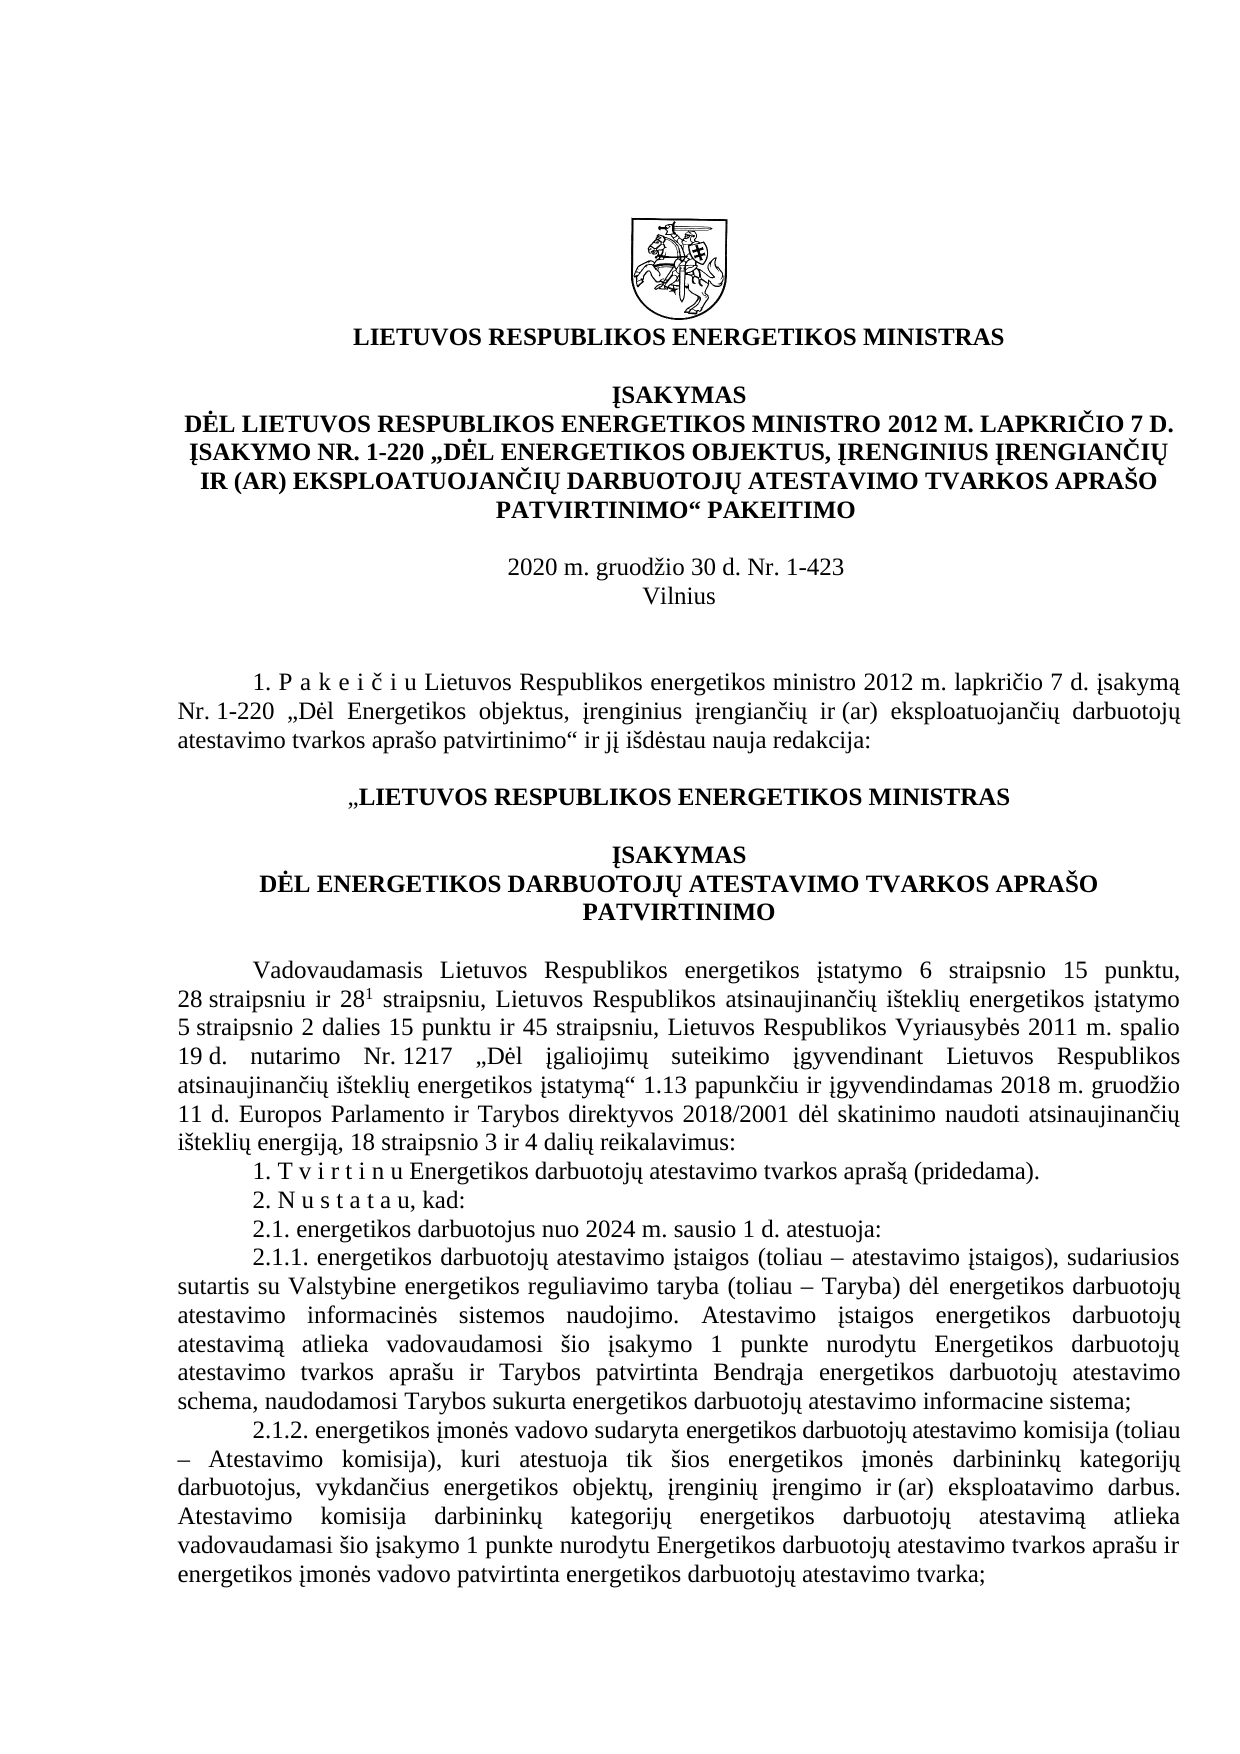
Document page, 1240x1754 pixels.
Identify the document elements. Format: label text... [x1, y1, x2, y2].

text DĖL lietuvos respublikos energetikos ministro 2012 M. lapkričio 7 D. ĮSAKYMO NR. 1-220 „DĖL ENERGETIKOS OBJEKTUS, ĮRENGINIUS ĮRENGIANČIŲ IR (AR) EKSPLOATUOJANČIŲ DARBUOTOJŲ ATESTAVIMO TVARKOS APRAŠO PATVIRTINIMO“ pakeitimo [177, 409, 1181, 524]
text 2. N u s t a t a u, kad: [177, 1185, 1181, 1214]
text Vadovaudamasis Lietuvos Respublikos energetikos įstatymo 6 straipsnio 15 punktu, 28 straipsniu ir 281 straipsniu, Lietuvos Respublikos atsinaujinančių išteklių energetikos įstatymo 5 straipsnio 2 dalies 15 punktu ir 45 straipsniu, Lietuvos Respublikos Vyriausybės 2011 m. spalio 19 d. nutarimo Nr. 1217 „Dėl įgaliojimų suteikimo įgyvendinant Lietuvos Respublikos atsinaujinančių išteklių energetikos įstatymą“ 1.13 papunkčiu ir įgyvendindamas 2018 m. gruodžio 11 d. Europos Parlamento ir Tarybos direktyvos 2018/2001 dėl skatinimo naudoti atsinaujinančių išteklių energiją, 18 straipsnio 3 ir 4 dalių reikalavimus: [177, 955, 1181, 1156]
text Vilnius [177, 581, 1181, 610]
text LIETUVOS RESPUBLIKOS ENERGETIKOS MINISTRAS [177, 322, 1181, 351]
text įsakymas [177, 840, 1181, 869]
text „LIETUVOS RESPUBLIKOS ENERGETIKOS MINISTRAS [177, 782, 1181, 811]
text 2020 m. gruodžio 30 d. Nr. 1-423 [177, 552, 1181, 581]
text 1. P a k e i č i u Lietuvos Respublikos energetikos ministro 2012 m. lapkričio 7 d. įsakymą Nr. 1-220 „Dėl Energetikos objektus, įrenginius įrengiančių ir (ar) eksploatuojančių darbuotojų atestavimo tvarkos aprašo patvirtinimo“ ir jį išdėstau nauja redakcija: [177, 667, 1181, 754]
text 2.1.1. energetikos darbuotojų atestavimo įstaigos (toliau – atestavimo įstaigos), sudariusios sutartis su Valstybine energetikos reguliavimo taryba (toliau – Taryba) dėl energetikos darbuotojų atestavimo informacinės sistemos naudojimo. Atestavimo įstaigos energetikos darbuotojų atestavimą atlieka vadovaudamosi šio įsakymo 1 punkte nurodytu Energetikos darbuotojų atestavimo tvarkos aprašu ir Tarybos patvirtinta Bendrąja energetikos darbuotojų atestavimo schema, naudodamosi Tarybos sukurta energetikos darbuotojų atestavimo informacine sistema; [177, 1242, 1181, 1415]
text DĖL ENERGETIKOS DaRBUOTOJŲ ATEStaVIMO TVARKOS APRAŠO PATVIRTINIMO [177, 869, 1181, 926]
text 1. T v i r t i n u Energetikos darbuotojų atestavimo tvarkos aprašą (pridedama). [177, 1156, 1181, 1185]
text įsakymas [177, 380, 1181, 409]
text 2.1.2. energetikos įmonės vadovo sudaryta energetikos darbuotojų atestavimo komisija (toliau – Atestavimo komisija), kuri atestuoja tik šios energetikos įmonės darbininkų kategorijų darbuotojus, vykdančius energetikos objektų, įrenginių įrengimo ir (ar) eksploatavimo darbus. Atestavimo komisija darbininkų kategorijų energetikos darbuotojų atestavimą atlieka vadovaudamasi šio įsakymo 1 punkte nurodytu Energetikos darbuotojų atestavimo tvarkos aprašu ir energetikos įmonės vadovo patvirtinta energetikos darbuotojų atestavimo tvarka; [177, 1415, 1181, 1587]
text 2.1. energetikos darbuotojus nuo 2024 m. sausio 1 d. atestuoja: [177, 1214, 1181, 1242]
